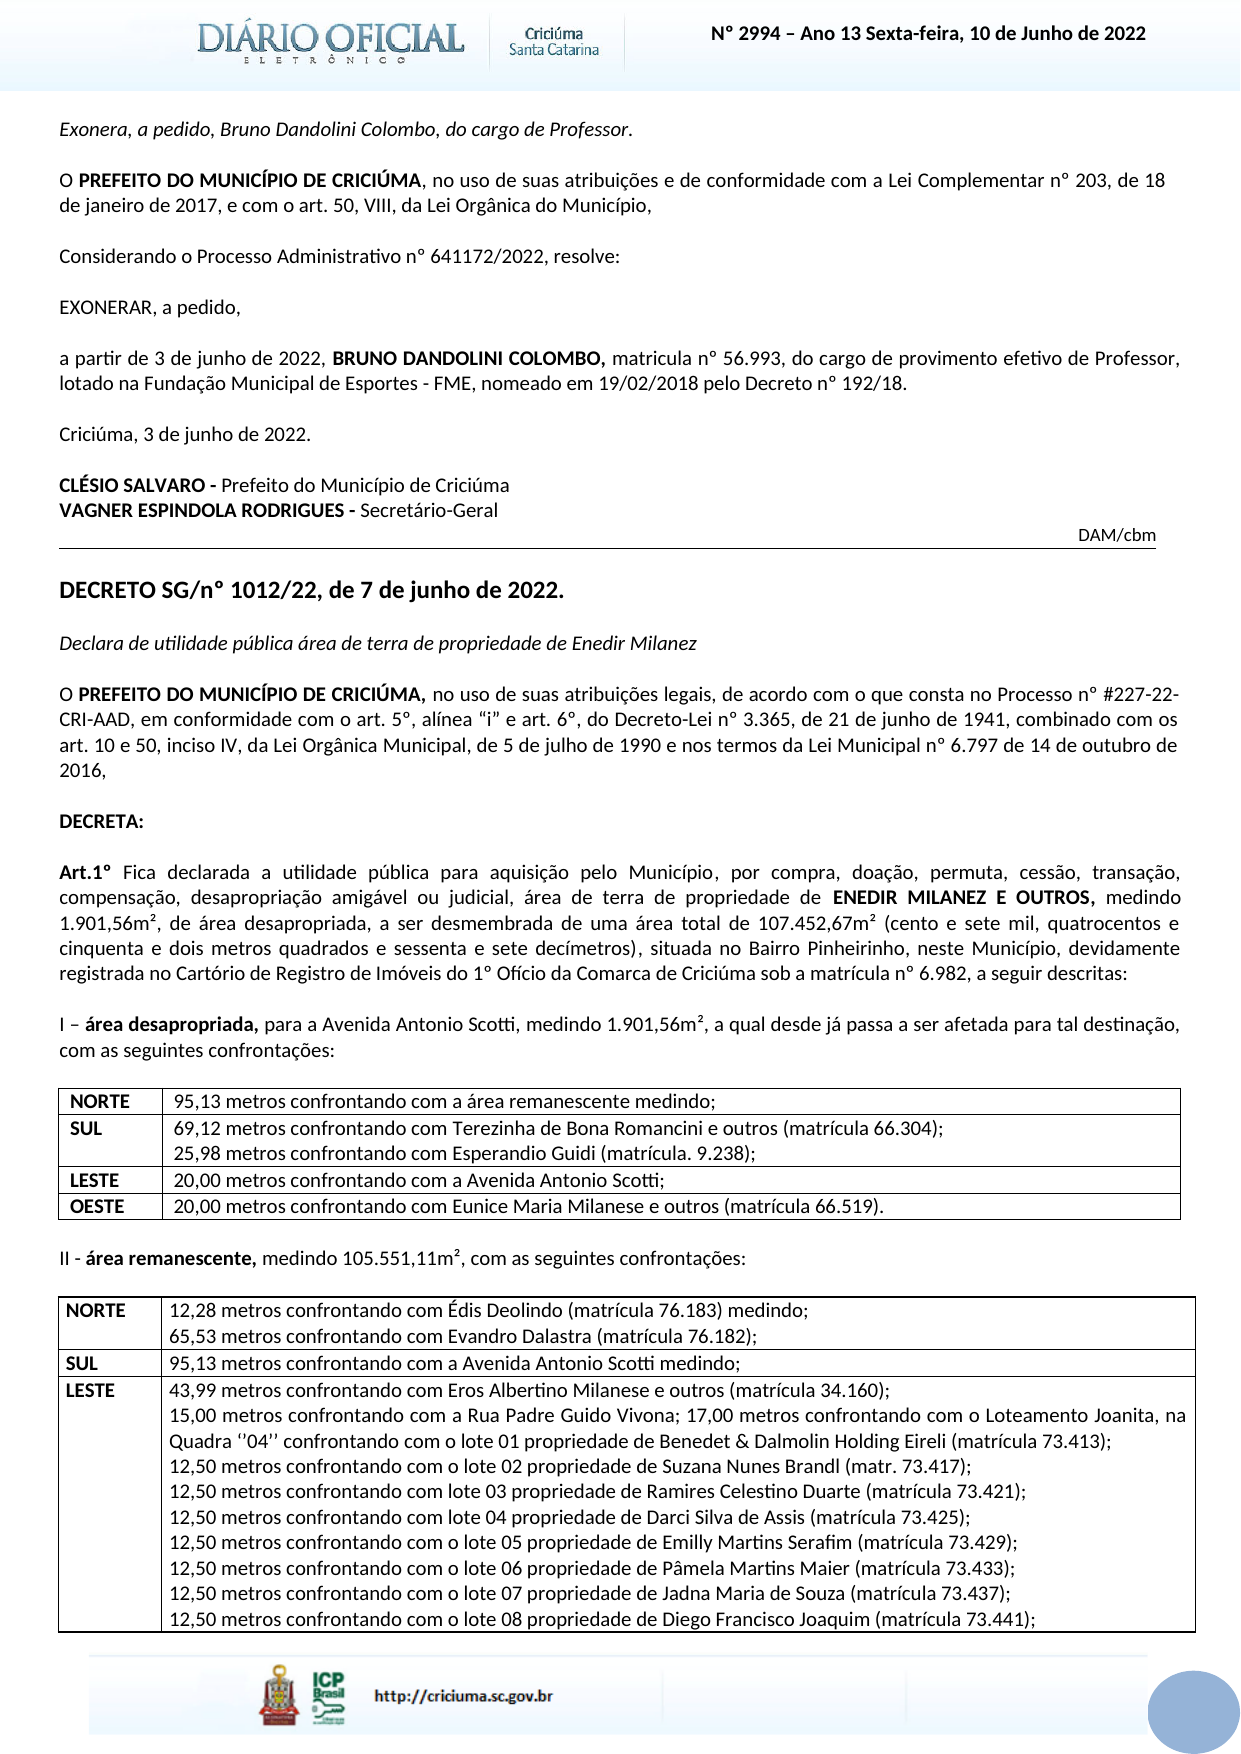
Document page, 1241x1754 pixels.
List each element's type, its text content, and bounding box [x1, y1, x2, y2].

text EXONERAR, a pedido, [59, 294, 1167, 319]
text O PREFEITO DO MUNICÍPIO DE CRICIÚMA, no uso de suas atribuições e de conformidade com a Lei Complementar nº 203, de 18 de janeiro de 2017, e com o art. 50, VIII, da Lei Orgânica do Município, [59, 167, 1167, 218]
text II - área remanescente, medindo 105.551,11m², com as seguintes confrontações: [59, 1245, 1181, 1271]
text Art.1º Fica declarada a utilidade pública para aquisição pelo Município, por compra, doação, permuta, cessão, transação, compensação, desapropriação amigável ou judicial, área de terra de propriedade de ENEDIR MILANEZ E OUTROS, medindo 1.901,56m², de área desapropriada, a ser desmembrada de uma área total de 107.452,67m² (cento e sete mil, quatrocentos e cinquenta e dois metros quadrados e sessenta e sete decímetros), situada no Bairro Pinheirinho, neste Município, devidamente registrada no Cartório de Registro de Imóveis do 1º Ofício da Comarca de Criciúma sob a matrícula nº 6.982, a seguir descritas: [59, 859, 1181, 986]
table_cell 20,00 metros confrontando com Eunice Maria Milanese e outros (matrícula 66.519). [163, 1194, 1180, 1219]
table_cell SUL [59, 1115, 162, 1166]
table_cell 69,12 metros confrontando com Terezinha de Bona Romancini e outros (matrícula 66.304); 25,98 metros confrontando com Esperandio Guidi (matrícula. 9.238); [163, 1115, 1180, 1166]
text CLÉSIO SALVARO - Prefeito do Município de Criciúma [59, 472, 1240, 497]
table_cell LESTE [59, 1377, 161, 1631]
text a partir de 3 de junho de 2022, BRUNO DANDOLINI COLOMBO, matricula nº 56.993, do cargo de provimento efetivo de Professor, lotado na Fundação Municipal de Esportes - FME, nomeado em 19/02/2018 pelo Decreto nº 192/18. [59, 345, 1181, 396]
text Criciúma, 3 de junho de 2022. [59, 421, 1156, 446]
text I – área desapropriada, para a Avenida Antonio Scotti, medindo 1.901,56m², a qual desde já passa a ser afetada para tal destinação, com as seguintes confrontações: [59, 1011, 1181, 1062]
text VAGNER ESPINDOLA RODRIGUES - Secretário-Geral [59, 497, 1240, 523]
table_cell 95,13 metros confrontando com a Avenida Antonio Scotti medindo; [162, 1350, 1195, 1376]
table_cell LESTE [59, 1167, 162, 1192]
text Considerando o Processo Administrativo nº 641172/2022, resolve: [59, 243, 1167, 268]
text Exonera, a pedido, Bruno Dandolini Colombo, do cargo de Professor. [59, 116, 1181, 141]
text DECRETA: [59, 808, 1181, 833]
table_header 95,13 metros confrontando com a área remanescente medindo; [163, 1089, 1180, 1114]
table_cell 43,99 metros confrontando com Eros Albertino Milanese e outros (matrícula 34.160); 15,00 metros confrontando com a Rua Padre Guido Vivona; 17,00 metros confrontando com o Loteamento Joanita, na Quadra ‘’04’’ confrontando com o lote 01 propriedade de Benedet & Dalmolin Holding Eireli (matrícula 73.413); 12,50 metros confrontando com o lote 02 propriedade de Suzana Nunes Brandl (matr. 73.417); 12,50 metros confrontando com lote 03 propriedade de Ramires Celestino Duarte (matrícula 73.421); 12,50 metros confrontando com lote 04 propriedade de Darci Silva de Assis (matrícula 73.425); 12,50 metros confrontando com o lote 05 propriedade de Emilly Martins Serafim (matrícula 73.429); 12,50 metros confrontando com o lote 06 propriedade de Pâmela Martins Maier (matrícula 73.433); 12,50 metros confrontando com o lote 07 propriedade de Jadna Maria de Souza (matrícula 73.437); 12,50 metros confrontando com o lote 08 propriedade de Diego Francisco Joaquim (matrícula 73.441); [162, 1377, 1195, 1631]
text Declara de utilidade pública área de terra de propriedade de Enedir Milanez [59, 630, 1181, 656]
table_header NORTE [59, 1089, 162, 1114]
text DECRETO SG/nº 1012/22, de 7 de junho de 2022. [59, 574, 1181, 605]
table_cell 20,00 metros confrontando com a Avenida Antonio Scotti; [163, 1167, 1180, 1192]
table_cell OESTE [59, 1194, 162, 1219]
text O PREFEITO DO MUNICÍPIO DE CRICIÚMA, no uso de suas atribuições legais, de acordo com o que consta no Processo nº #227-22-CRI-AAD, em conformidade com o art. 5º, alínea “i” e art. 6º, do Decreto-Lei nº 3.365, de 21 de junho de 1941, combinado com os art. 10 e 50, inciso IV, da Lei Orgânica Municipal, de 5 de julho de 1990 e nos termos da Lei Municipal nº 6.797 de 14 de outubro de 2016, [59, 681, 1181, 783]
text DAM/cbm [59, 523, 1156, 548]
table_header 12,28 metros confrontando com Édis Deolindo (matrícula 76.183) medindo; 65,53 metros confrontando com Evandro Dalastra (matrícula 76.182); [162, 1298, 1195, 1348]
table_cell SUL [59, 1350, 161, 1376]
table_header NORTE [59, 1298, 161, 1348]
